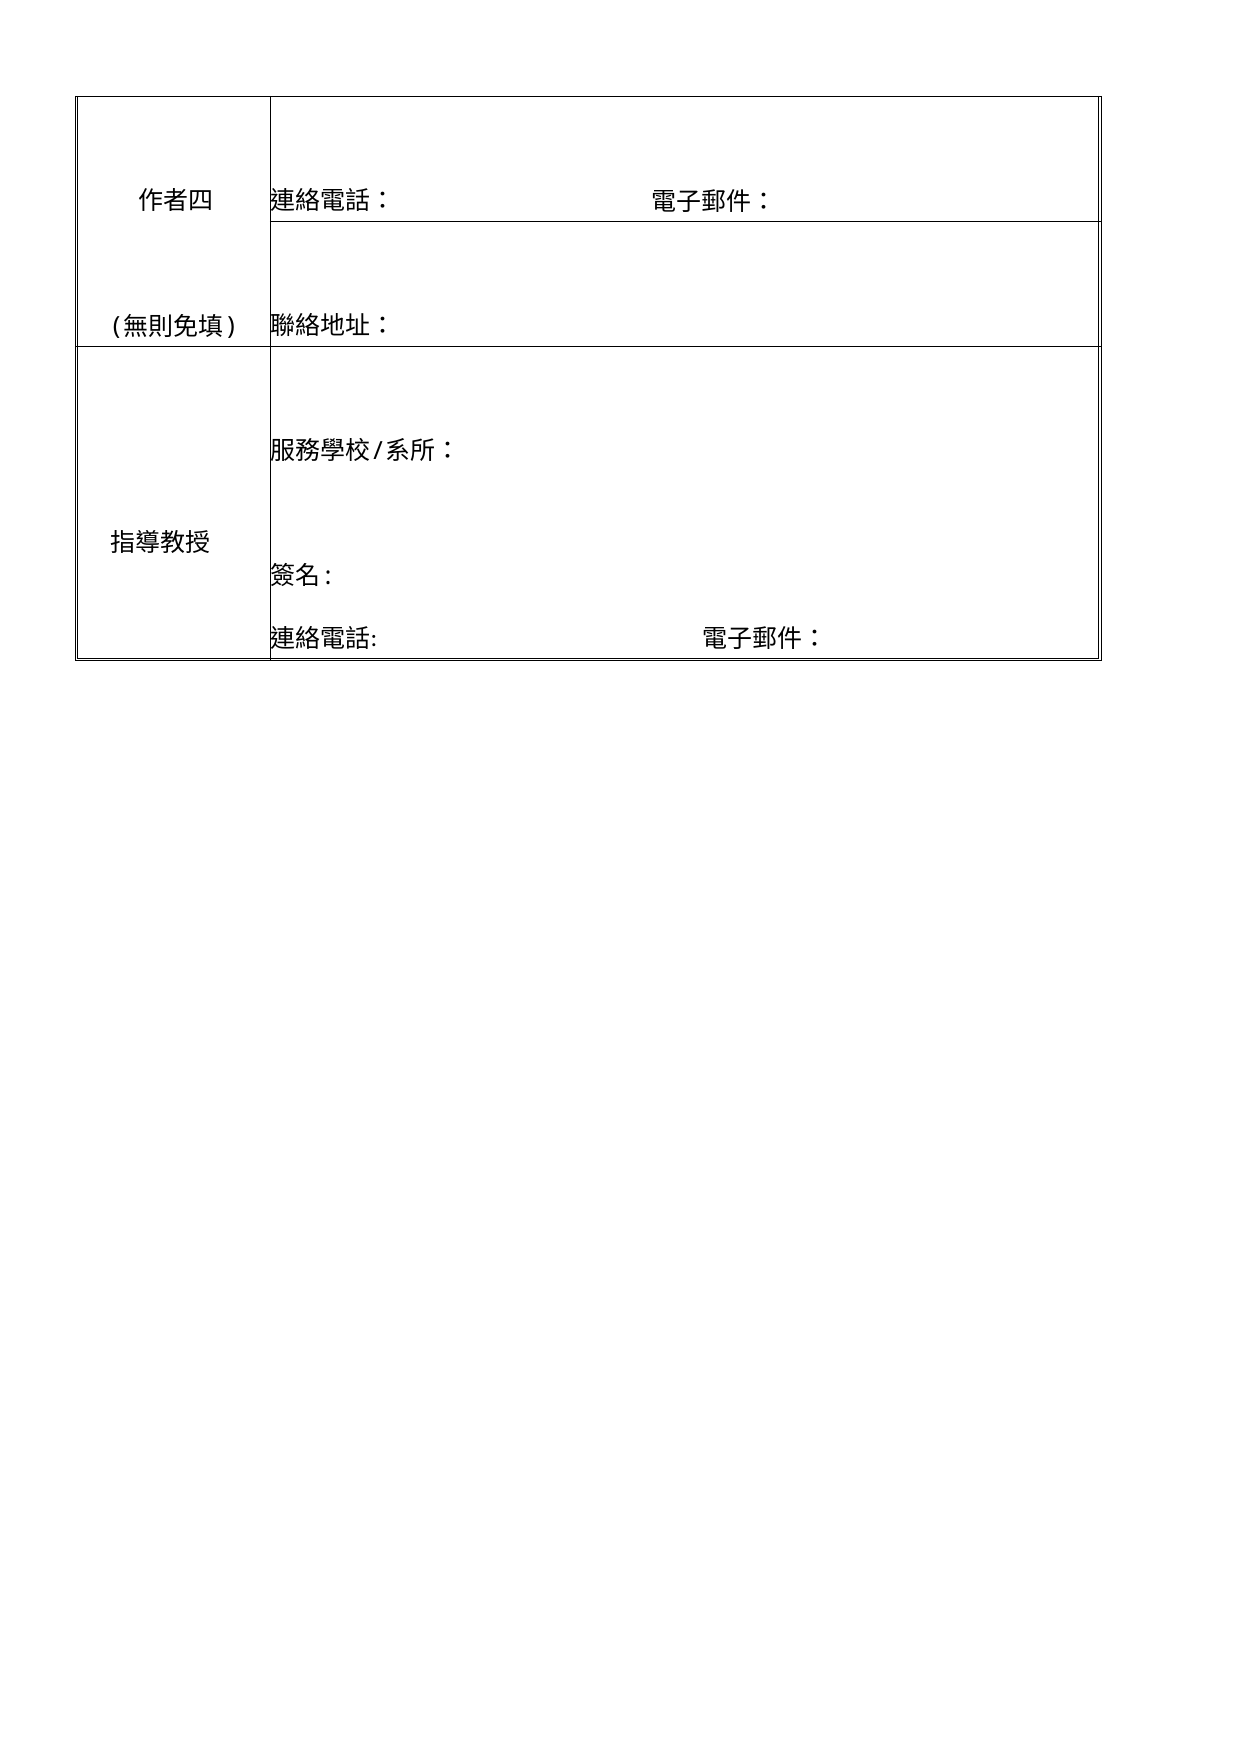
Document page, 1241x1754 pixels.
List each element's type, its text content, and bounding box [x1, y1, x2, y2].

table_cell 電子郵件： [552, 97, 1098, 221]
table_cell 連絡電話： [271, 97, 552, 221]
table_cell 電子郵件： [552, 471, 1098, 658]
table_cell 指導教授 [78, 347, 270, 658]
table_cell 聯絡地址： [271, 222, 1098, 346]
table_cell 服務學校/系所： [271, 347, 552, 471]
table_cell 簽名: 連絡電話: [271, 471, 552, 658]
table_cell [552, 347, 1098, 471]
table_cell 作者四 (無則免填) [78, 97, 270, 346]
